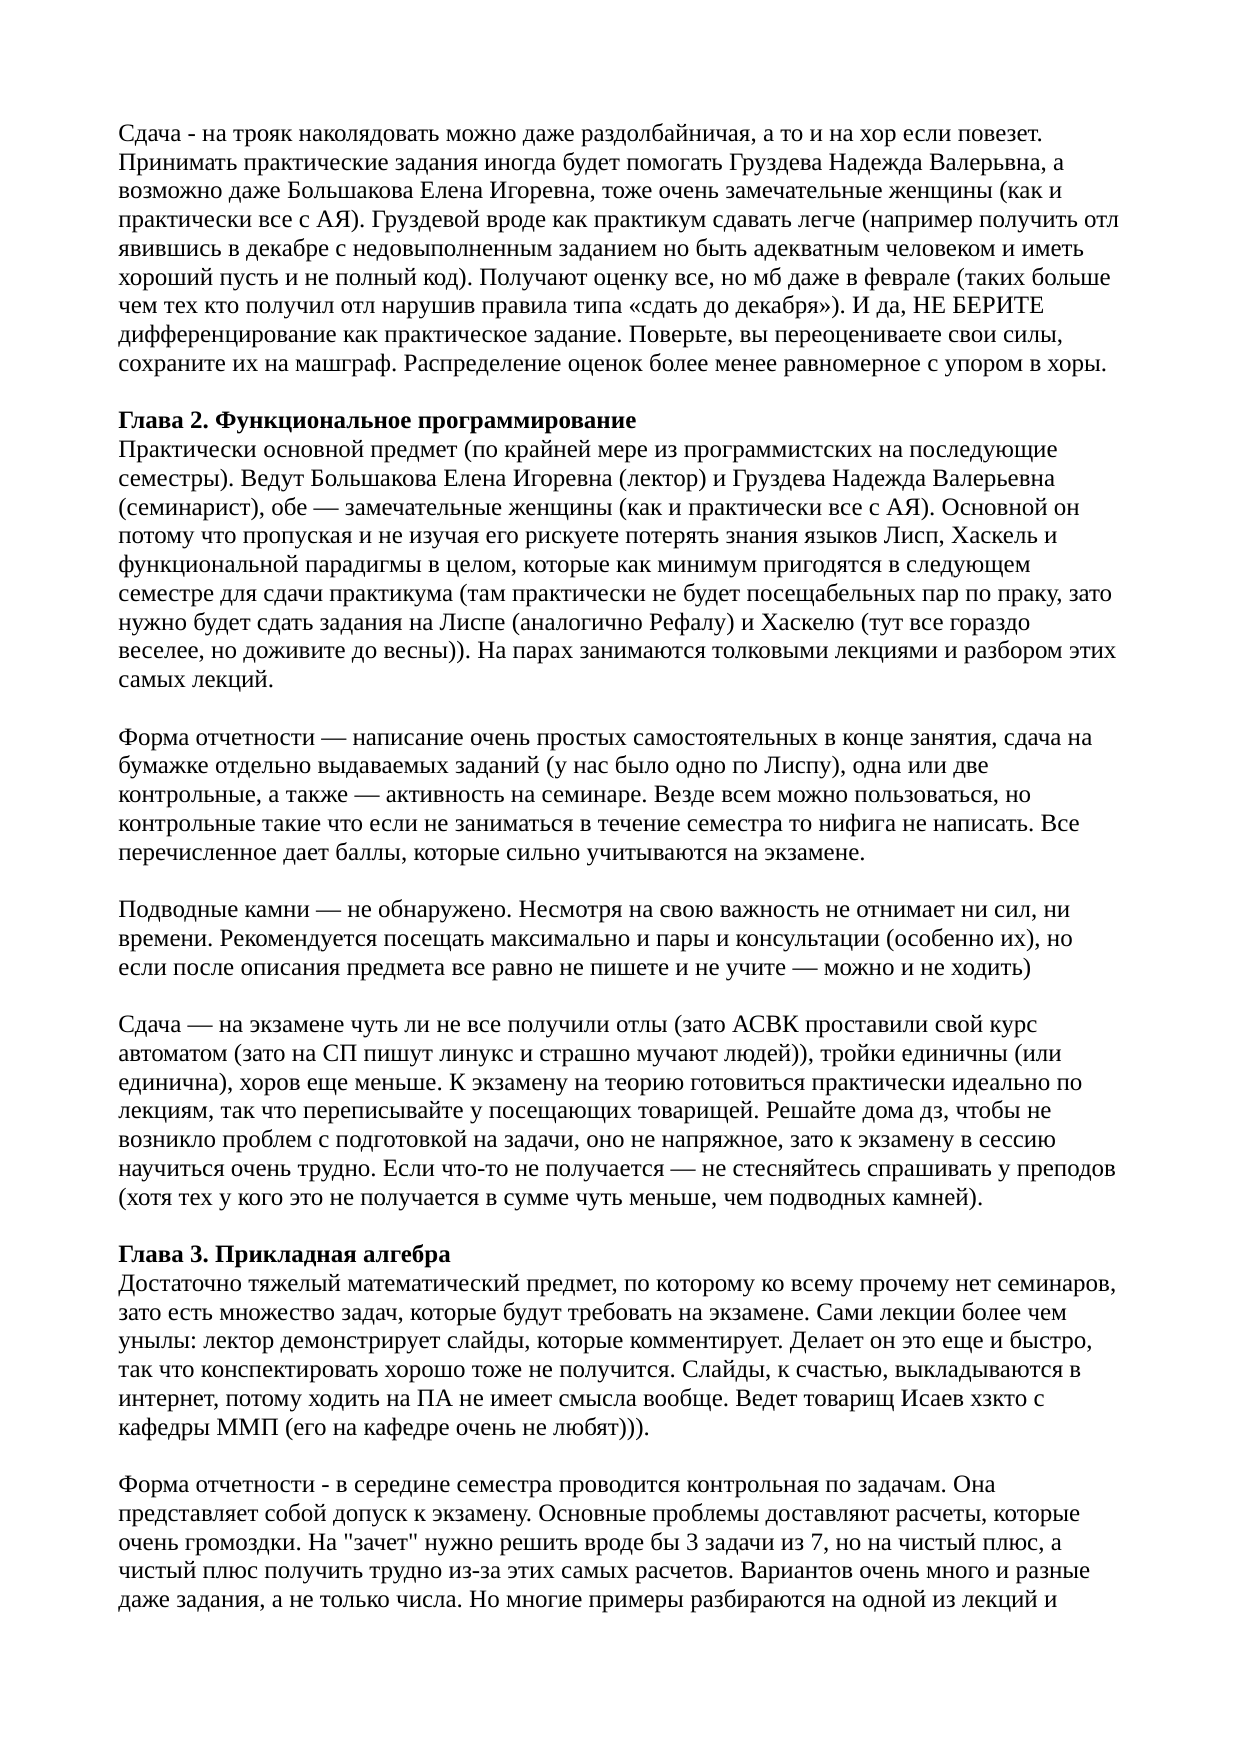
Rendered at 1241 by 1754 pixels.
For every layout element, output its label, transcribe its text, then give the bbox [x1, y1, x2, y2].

text Сдача — на экзамене чуть ли не все получили отлы (зато АСВК проставили свой курс автоматом (зато на СП пишут линукс и страшно мучают людей)), тройки единичны (или единична), хоров еще меньше. К экзамену на теорию готовиться практически идеально по лекциям, так что переписывайте у посещающих товарищей. Решайте дома дз, чтобы не возникло проблем с подготовкой на задачи, оно не напряжное, зато к экзамену в сессию научиться очень трудно. Если что-то не получается — не стесняйтесь спрашивать у преподов (хотя тех у кого это не получается в сумме чуть меньше, чем подводных камней). [118, 1009, 1122, 1211]
text Практически основной предмет (по крайней мере из программистских на последующие семестры). Ведут Большакова Елена Игоревна (лектор) и Груздева Надежда Валерьевна (семинарист), обе — замечательные женщины (как и практически все с АЯ). Основной он потому что пропуская и не изучая его рискуете потерять знания языков Лисп, Хаскель и функциональной парадигмы в целом, которые как минимум пригодятся в следующем семестре для сдачи практикума (там практически не будет посещабельных пар по праку, зато нужно будет сдать задания на Лиспе (аналогично Рефалу) и Хаскелю (тут все гораздо веселее, но доживите до весны)). На парах занимаются толковыми лекциями и разбором этих самых лекций. [118, 434, 1122, 693]
text Глава 3. Прикладная алгебра Достаточно тяжелый математический предмет, по которому ко всему прочему нет семинаров, зато есть множество задач, которые будут требовать на экзамене. Сами лекции более чем унылы: лектор демонстрирует слайды, которые комментирует. Делает он это еще и быстро, так что конспектировать хорошо тоже не получится. Слайды, к счастью, выкладываются в интернет, потому ходить на ПА не имеет смысла вообще. Ведет товарищ Исаев хзкто с кафедры ММП (его на кафедре очень не любят))). [118, 1239, 1122, 1441]
text Форма отчетности — написание очень простых самостоятельных в конце занятия, сдача на бумажке отдельно выдаваемых заданий (у нас было одно по Лиспу), одна или две контрольные, а также — активность на семинаре. Везде всем можно пользоваться, но контрольные такие что если не заниматься в течение семестра то нифига не написать. Все перечисленное дает баллы, которые сильно учитываются на экзамене. [118, 722, 1122, 894]
text Форма отчетности - в середине семестра проводится контрольная по задачам. Она представляет собой допуск к экзамену. Основные проблемы доставляют расчеты, которые очень громоздки. На "зачет" нужно решить вроде бы 3 задачи из 7, но на чистый плюс, а чистый плюс получить трудно из-за этих самых расчетов. Вариантов очень много и разные даже задания, а не только числа. Но многие примеры разбираются на одной из лекций и [118, 1441, 1122, 1613]
text Сдача - на трояк наколядовать можно даже раздолбайничая, а то и на хор если повезет. Принимать практические задания иногда будет помогать Груздева Надежда Валерьвна, а возможно даже Большакова Елена Игоревна, тоже очень замечательные женщины (как и практически все с АЯ). Груздевой вроде как практикум сдавать легче (например получить отл явившись в декабре с недовыполненным заданием но быть адекватным человеком и иметь хороший пусть и не полный код). Получают оценку все, но мб даже в феврале (таких больше чем тех кто получил отл нарушив правила типа «сдать до декабря»). И да, НЕ БЕРИТЕ дифференцирование как практическое задание. Поверьте, вы переоцениваете свои силы, сохраните их на машграф. Распределение оценок более менее равномерное с упором в хоры. [118, 118, 1122, 377]
text Подводные камни — не обнаружено. Несмотря на свою важность не отнимает ни сил, ни времени. Рекомендуется посещать максимально и пары и консультации (особенно их), но если после описания предмета все равно не пишете и не учите — можно и не ходить) [118, 894, 1122, 981]
text Глава 2. Функциональное программирование [118, 406, 1122, 434]
